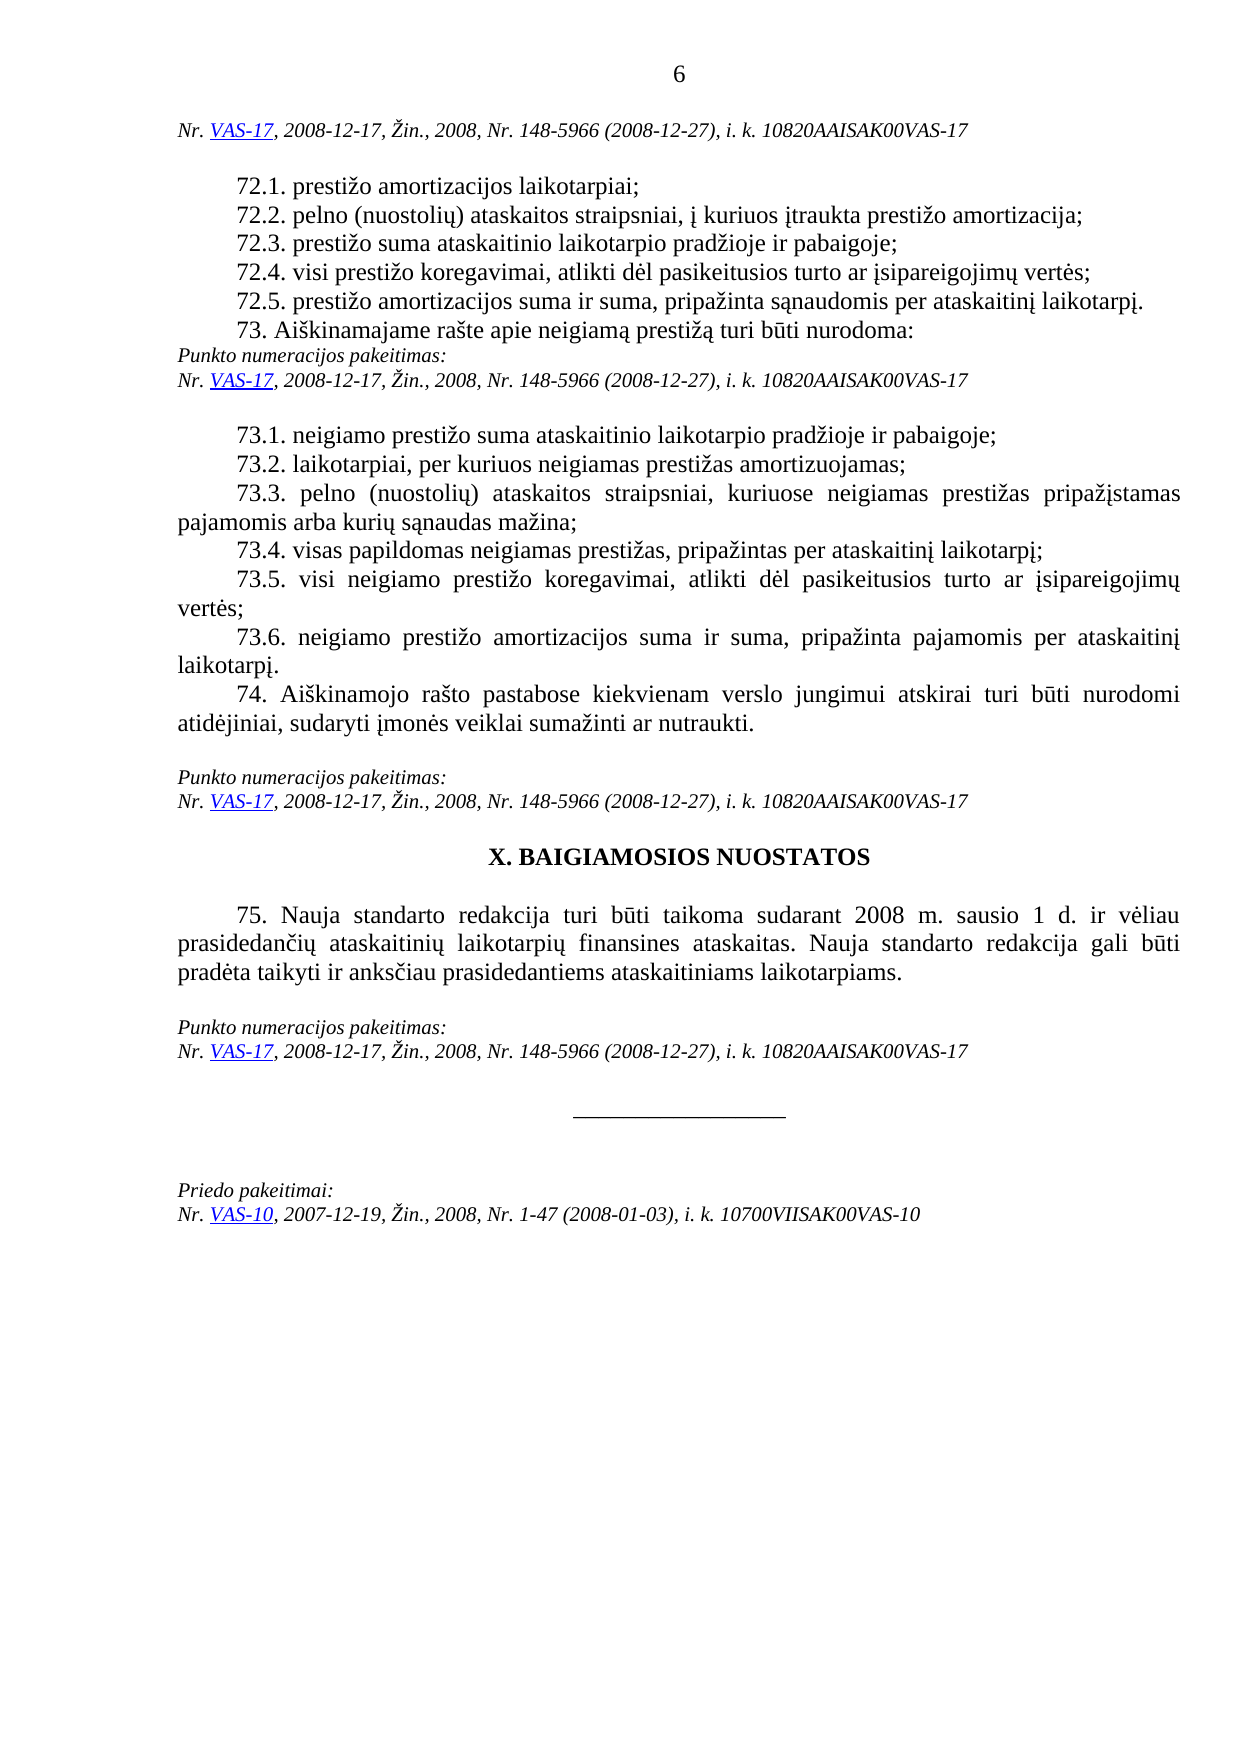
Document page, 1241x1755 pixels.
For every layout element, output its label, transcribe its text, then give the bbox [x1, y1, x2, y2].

text Nr. VAS-17, 2008-12-17, Žin., 2008, Nr. 148-5966 (2008-12-27), i. k. 10820AAISAK00VAS-17 [177, 789, 1181, 813]
text 73.4. visas papildomas neigiamas prestižas, pripažintas per ataskaitinį laikotarpį; [177, 535, 1181, 564]
text 72.5. prestižo amortizacijos suma ir suma, pripažinta sąnaudomis per ataskaitinį laikotarpį. [177, 286, 1181, 315]
text Nr. VAS-17, 2008-12-17, Žin., 2008, Nr. 148-5966 (2008-12-27), i. k. 10820AAISAK00VAS-17 [177, 1039, 1181, 1063]
text Priedo pakeitimai: [177, 1178, 1181, 1202]
text 72.1. prestižo amortizacijos laikotarpiai; [177, 171, 1181, 200]
text 75. Nauja standarto redakcija turi būti taikoma sudarant 2008 m. sausio 1 d. ir vėliau prasidedančių ataskaitinių laikotarpių finansines ataskaitas. Nauja standarto redakcija gali būti pradėta taikyti ir anksčiau prasidedantiems ataskaitiniams laikotarpiams. [177, 900, 1181, 986]
text 73.1. neigiamo prestižo suma ataskaitinio laikotarpio pradžioje ir pabaigoje; [177, 420, 1181, 449]
text Nr. VAS-17, 2008-12-17, Žin., 2008, Nr. 148-5966 (2008-12-27), i. k. 10820AAISAK00VAS-17 [177, 118, 1181, 142]
text 73.6. neigiamo prestižo amortizacijos suma ir suma, pripažinta pajamomis per ataskaitinį laikotarpį. [177, 622, 1181, 679]
text 73.5. visi neigiamo prestižo koregavimai, atlikti dėl pasikeitusios turto ar įsipareigojimų vertės; [177, 564, 1181, 622]
text Nr. VAS-17, 2008-12-17, Žin., 2008, Nr. 148-5966 (2008-12-27), i. k. 10820AAISAK00VAS-17 [177, 367, 1181, 392]
text Punkto numeracijos pakeitimas: [177, 765, 1181, 789]
text Nr. VAS-10, 2007-12-19, Žin., 2008, Nr. 1-47 (2008-01-03), i. k. 10700VIISAK00VAS-10 [177, 1202, 1181, 1226]
text _________________ [177, 1092, 1181, 1120]
text 73. Aiškinamajame rašte apie neigiamą prestižą turi būti nurodoma: [177, 315, 1181, 343]
text 74. Aiškinamojo rašto pastabose kiekvienam verslo jungimui atskirai turi būti nurodomi atidėjiniai, sudaryti įmonės veiklai sumažinti ar nutraukti. [177, 679, 1181, 737]
text 73.3. pelno (nuostolių) ataskaitos straipsniai, kuriuose neigiamas prestižas pripažįstamas pajamomis arba kurių sąnaudas mažina; [177, 478, 1181, 535]
text Punkto numeracijos pakeitimas: [177, 343, 1181, 367]
text 72.2. pelno (nuostolių) ataskaitos straipsniai, į kuriuos įtraukta prestižo amortizacija; [177, 200, 1181, 228]
text 73.2. laikotarpiai, per kuriuos neigiamas prestižas amortizuojamas; [177, 449, 1181, 478]
text 72.4. visi prestižo koregavimai, atlikti dėl pasikeitusios turto ar įsipareigojimų vertės; [177, 257, 1181, 286]
text Punkto numeracijos pakeitimas: [177, 1015, 1181, 1039]
text X. BAIGIAMOSIOS NUOSTATOS [177, 842, 1181, 871]
text 72.3. prestižo suma ataskaitinio laikotarpio pradžioje ir pabaigoje; [177, 228, 1181, 257]
